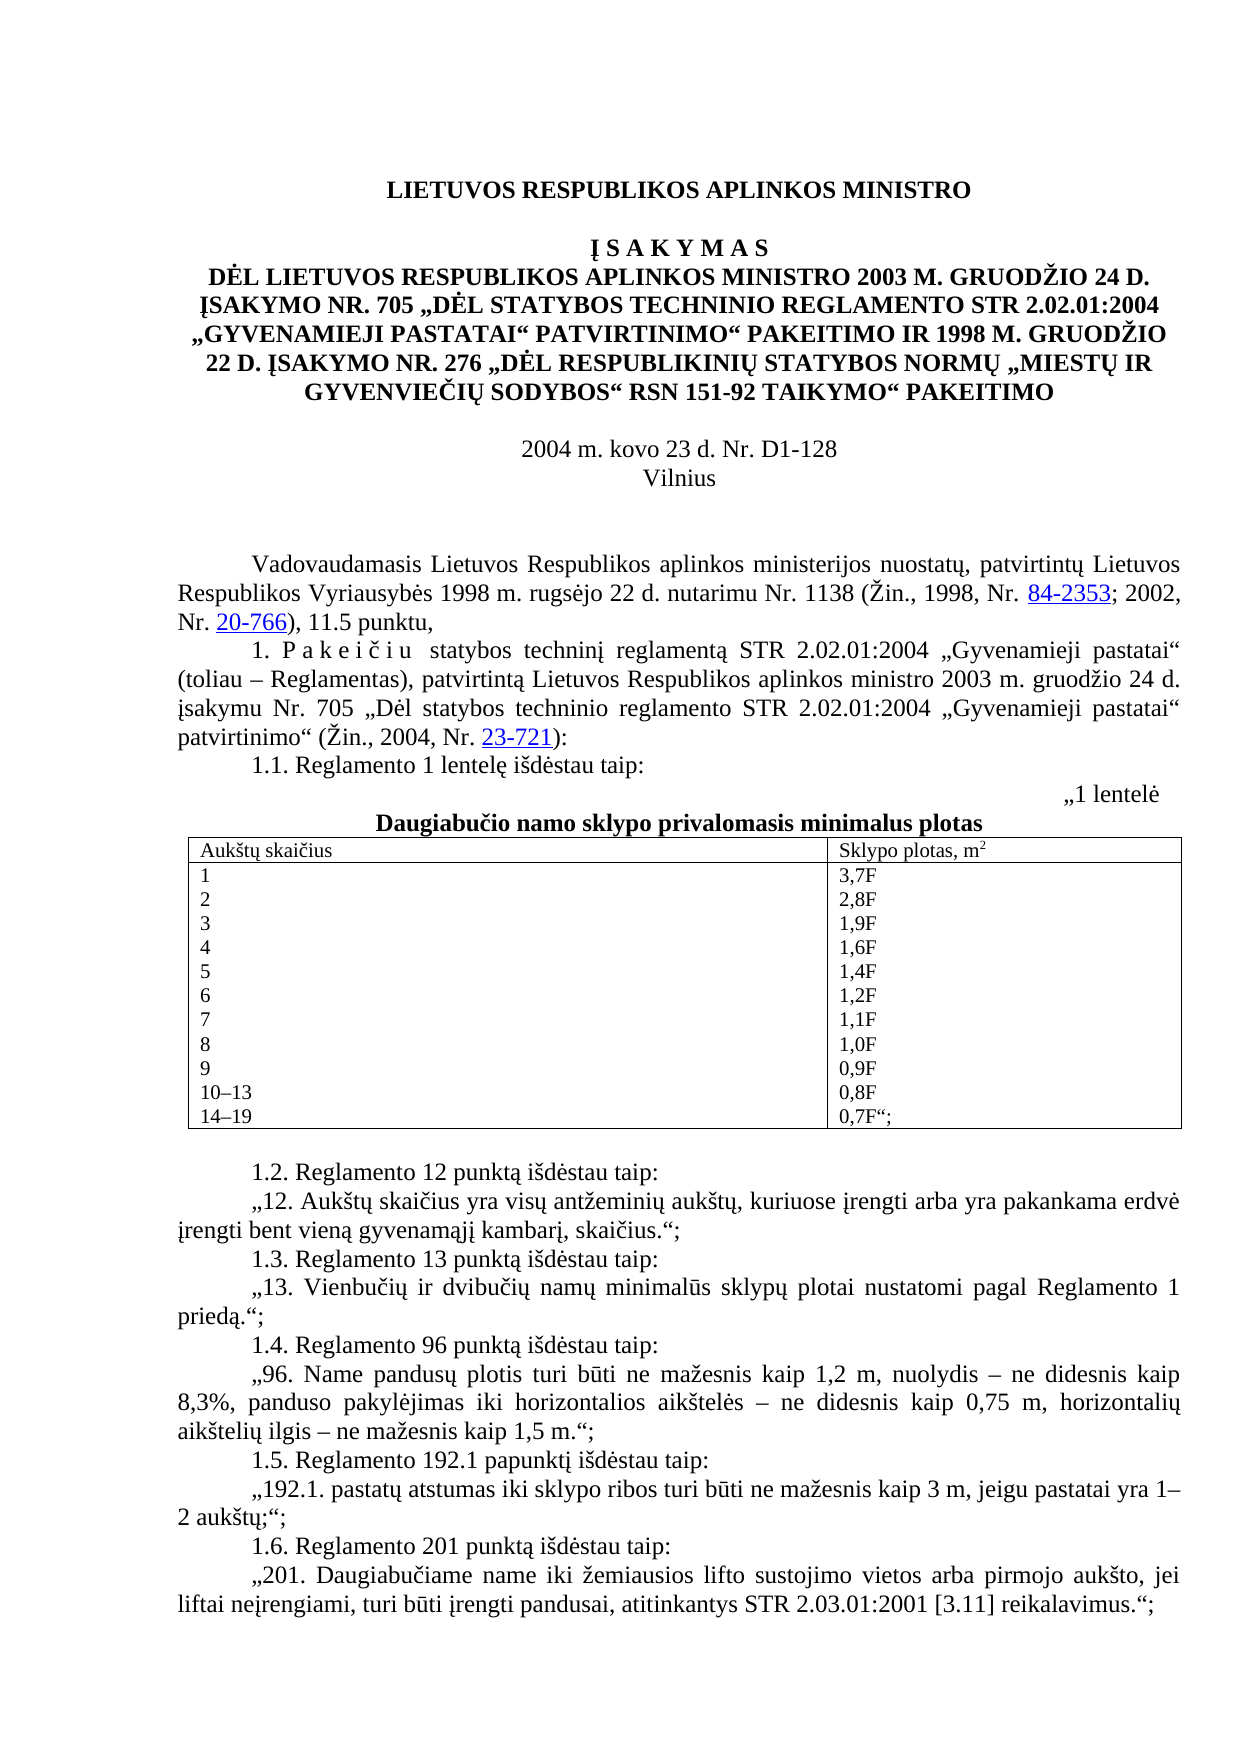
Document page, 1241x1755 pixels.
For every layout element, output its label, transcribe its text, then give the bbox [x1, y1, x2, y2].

text „12. Aukštų skaičius yra visų antžeminių aukštų, kuriuose įrengti arba yra pakankama erdvė įrengti bent vieną gyvenamąjį kambarį, skaičius.“; [177, 1186, 1181, 1244]
table_cell 8 [189, 1031, 827, 1056]
text 1.2. Reglamento 12 punktą išdėstau taip: [177, 1157, 1181, 1186]
table_cell 6 [189, 983, 827, 1007]
table_cell 5 [189, 959, 827, 983]
text „1 lentelė [177, 779, 1181, 808]
table_cell 4 [189, 935, 827, 959]
table_cell 7 [189, 1008, 827, 1031]
text 1.6. Reglamento 201 punktą išdėstau taip: [177, 1531, 1181, 1560]
table_cell 2 [189, 887, 827, 911]
text Į S A K Y M A S [177, 233, 1181, 262]
table_cell 1 [189, 863, 827, 887]
table_cell 0,9F [828, 1056, 1181, 1079]
text „96. Name pandusų plotis turi būti ne mažesnis kaip 1,2 m, nuolydis – ne didesnis kaip 8,3%, panduso pakylėjimas iki horizontalios aikštelės – ne didesnis kaip 0,75 m, horizontalių aikštelių ilgis – ne mažesnis kaip 1,5 m.“; [177, 1359, 1181, 1445]
text LIETUVOS RESPUBLIKOS APLINKOS MINISTRO [177, 176, 1181, 204]
text „192.1. pastatų atstumas iki sklypo ribos turi būti ne mažesnis kaip 3 m, jeigu pastatai yra 1–2 aukštų;“; [177, 1474, 1181, 1531]
text 1.5. Reglamento 192.1 papunktį išdėstau taip: [177, 1445, 1181, 1474]
text „13. Vienbučių ir dvibučių namų minimalūs sklypų plotai nustatomi pagal Reglamento 1 priedą.“; [177, 1272, 1181, 1330]
table_cell 1,0F [828, 1031, 1181, 1056]
table_cell 3,7F [828, 863, 1181, 887]
table_cell 10–13 [189, 1080, 827, 1104]
text Vadovaudamasis Lietuvos Respublikos aplinkos ministerijos nuostatų, patvirtintų Lietuvos Respublikos Vyriausybės 1998 m. rugsėjo 22 d. nutarimu Nr. 1138 (Žin., 1998, Nr. 84-2353; 2002, Nr. 20-766), 11.5 punktu, [177, 549, 1181, 636]
table_cell 1,2F [828, 983, 1181, 1007]
text 1.1. Reglamento 1 lentelę išdėstau taip: [177, 751, 1181, 779]
text „201. Daugiabučiame name iki žemiausios lifto sustojimo vietos arba pirmojo aukšto, jei liftai neįrengiami, turi būti įrengti pandusai, atitinkantys STR 2.03.01:2001 [3.11] reikalavimus.“; [177, 1560, 1181, 1617]
table_cell 3 [189, 911, 827, 935]
table_cell 0,7F“; [828, 1104, 1181, 1128]
text 1. Pakeičiu statybos techninį reglamentą STR 2.02.01:2004 „Gyvenamieji pastatai“ (toliau – Reglamentas), patvirtintą Lietuvos Respublikos aplinkos ministro 2003 m. gruodžio 24 d. įsakymu Nr. 705 „Dėl statybos techninio reglamento STR 2.02.01:2004 „Gyvenamieji pastatai“ patvirtinimo“ (Žin., 2004, Nr. 23-721): [177, 636, 1181, 751]
text DĖL LIETUVOS RESPUBLIKOS APLINKOS MINISTRO 2003 M. GRUODŽIO 24 D. ĮSAKYMO NR. 705 „DĖL STATYBOS TECHNINIO REGLAMENTO STR 2.02.01:2004 „GYVENAMIEJI PASTATAI“ PATVIRTINIMO“ PAKEITIMO IR 1998 M. GRUODŽIO 22 D. ĮSAKYMO NR. 276 „DĖL RESPUBLIKINIŲ STATYBOS NORMŲ „MIESTŲ IR GYVENVIEČIŲ SODYBOS“ RSN 151-92 TAIKYMO“ PAKEITIMO [177, 262, 1181, 406]
table_header Sklypo plotas, m2 [828, 838, 1181, 862]
table_cell 1,9F [828, 911, 1181, 935]
table_cell 0,8F [828, 1080, 1181, 1104]
table_cell 14–19 [189, 1104, 827, 1128]
text Daugiabučio namo sklypo privalomasis minimalus plotas [177, 808, 1181, 837]
text 1.4. Reglamento 96 punktą išdėstau taip: [177, 1330, 1181, 1359]
text 2004 m. kovo 23 d. Nr. D1-128 [177, 434, 1181, 463]
table_cell 2,8F [828, 887, 1181, 911]
table_cell 1,1F [828, 1008, 1181, 1031]
table_cell 1,4F [828, 959, 1181, 983]
table_cell 1,6F [828, 935, 1181, 959]
table_cell 9 [189, 1056, 827, 1079]
text Vilnius [177, 463, 1181, 492]
table_header Aukštų skaičius [189, 838, 827, 862]
text 1.3. Reglamento 13 punktą išdėstau taip: [177, 1244, 1181, 1272]
